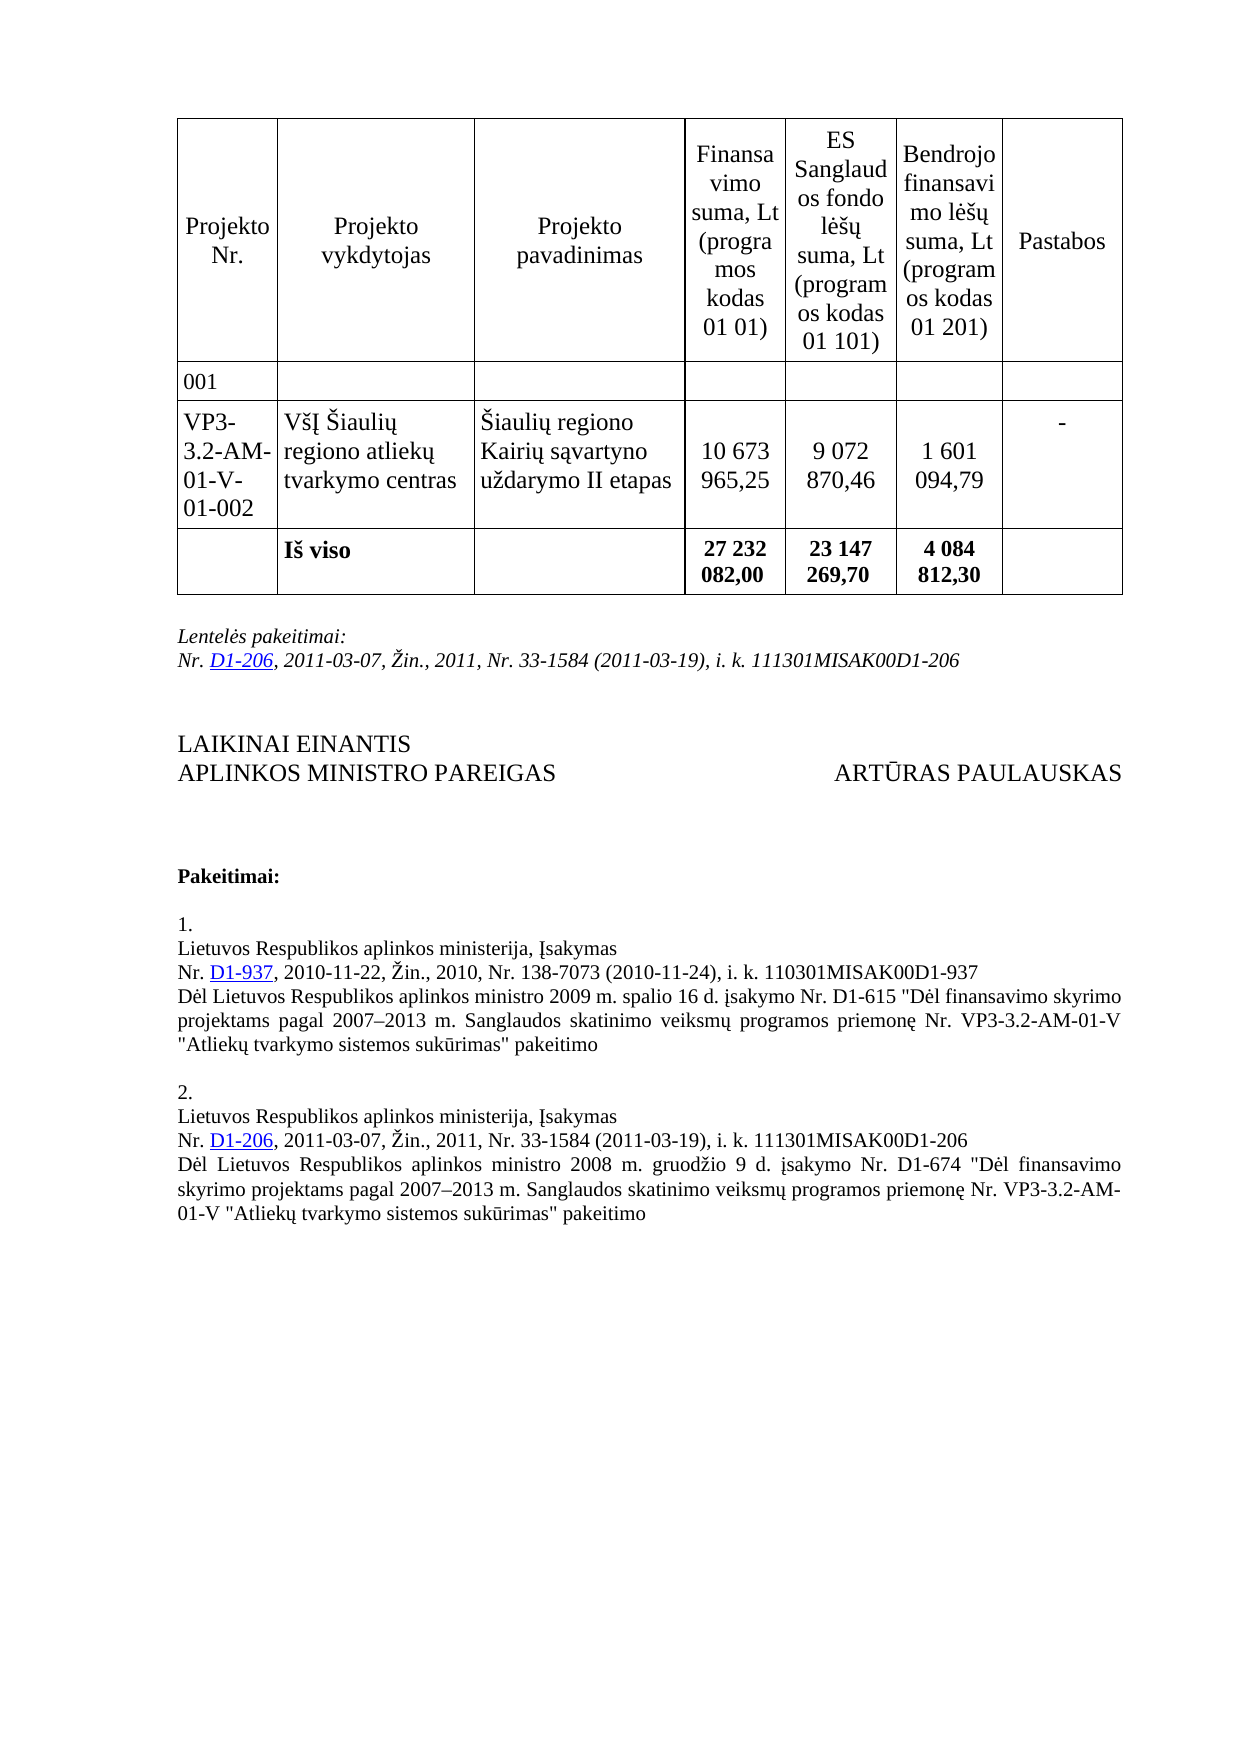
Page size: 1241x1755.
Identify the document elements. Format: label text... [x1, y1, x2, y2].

table_cell [1003, 529, 1122, 594]
table_cell [475, 529, 684, 594]
table_cell [475, 362, 684, 400]
table_cell [786, 362, 896, 400]
text Pakeitimai: [177, 864, 1122, 888]
table_cell Iš viso [278, 529, 474, 594]
text Nr. D1-206, 2011-03-07, Žin., 2011, Nr. 33-1584 (2011-03-19), i. k. 111301MISAK00D1-206 [177, 1128, 1122, 1152]
table_cell 23 147 269,70 [786, 529, 896, 594]
table_cell VšĮ Šiaulių regiono atliekų tvarkymo centras [278, 401, 474, 528]
table_cell 27 232 082,00 [686, 529, 785, 594]
table_header Projekto vykdytojas [278, 119, 474, 361]
table_header Projekto Nr. [178, 119, 277, 361]
table_cell [178, 529, 277, 594]
text Nr. D1-937, 2010-11-22, Žin., 2010, Nr. 138-7073 (2010-11-24), i. k. 110301MISAK00D1-937 [177, 960, 1122, 984]
table_cell VP3-3.2-AM-01-V-01-002 [178, 401, 277, 528]
text Lentelės pakeitimai: [177, 624, 1122, 648]
text Lietuvos Respublikos aplinkos ministerija, Įsakymas [177, 1104, 1122, 1128]
table_cell [897, 362, 1002, 400]
table_header Finansavimo suma, Lt (programos kodas 01 01) [686, 119, 785, 361]
text LAIKINAI EINANTIS [177, 729, 1122, 758]
text Nr. D1-206, 2011-03-07, Žin., 2011, Nr. 33-1584 (2011-03-19), i. k. 111301MISAK00D1-206 [177, 648, 1122, 672]
table_cell 4 084 812,30 [897, 529, 1002, 594]
table_cell 10 673 965,25 [686, 401, 785, 528]
table_cell 001 [178, 362, 277, 400]
text Dėl Lietuvos Respublikos aplinkos ministro 2008 m. gruodžio 9 d. įsakymo Nr. D1-674 "Dėl finansavimo skyrimo projektams pagal 2007–2013 m. Sanglaudos skatinimo veiksmų programos priemonę Nr. VP3-3.2-AM-01-V "Atliekų tvarkymo sistemos sukūrimas" pakeitimo [177, 1152, 1122, 1224]
table_header ES Sanglaudos fondo lėšų suma, Lt (programos kodas 01 101) [786, 119, 896, 361]
table_cell 1 601 094,79 [897, 401, 1002, 528]
table_header Pastabos [1003, 119, 1122, 361]
table_header Projekto pavadinimas [475, 119, 684, 361]
text Lietuvos Respublikos aplinkos ministerija, Įsakymas [177, 936, 1122, 960]
table_cell - [1003, 401, 1122, 528]
table_cell - [1003, 362, 1122, 400]
table_cell [278, 362, 474, 400]
text 1. [177, 912, 1122, 936]
text 2. [177, 1080, 1122, 1104]
text Dėl Lietuvos Respublikos aplinkos ministro 2009 m. spalio 16 d. įsakymo Nr. D1-615 "Dėl finansavimo skyrimo projektams pagal 2007–2013 m. Sanglaudos skatinimo veiksmų programos priemonę Nr. VP3-3.2-AM-01-V "Atliekų tvarkymo sistemos sukūrimas" pakeitimo [177, 984, 1122, 1056]
table_cell Šiaulių regiono Kairių sąvartyno uždarymo II etapas [475, 401, 684, 528]
table_header Bendrojo finansavimo lėšų suma, Lt (programos kodas 01 201) [897, 119, 1002, 361]
text APLINKOS MINISTRO PAREIGAS ARTŪRAS PAULAUSKAS [177, 758, 1122, 787]
table_cell 9 072 870,46 [786, 401, 896, 528]
table_cell [686, 362, 785, 400]
